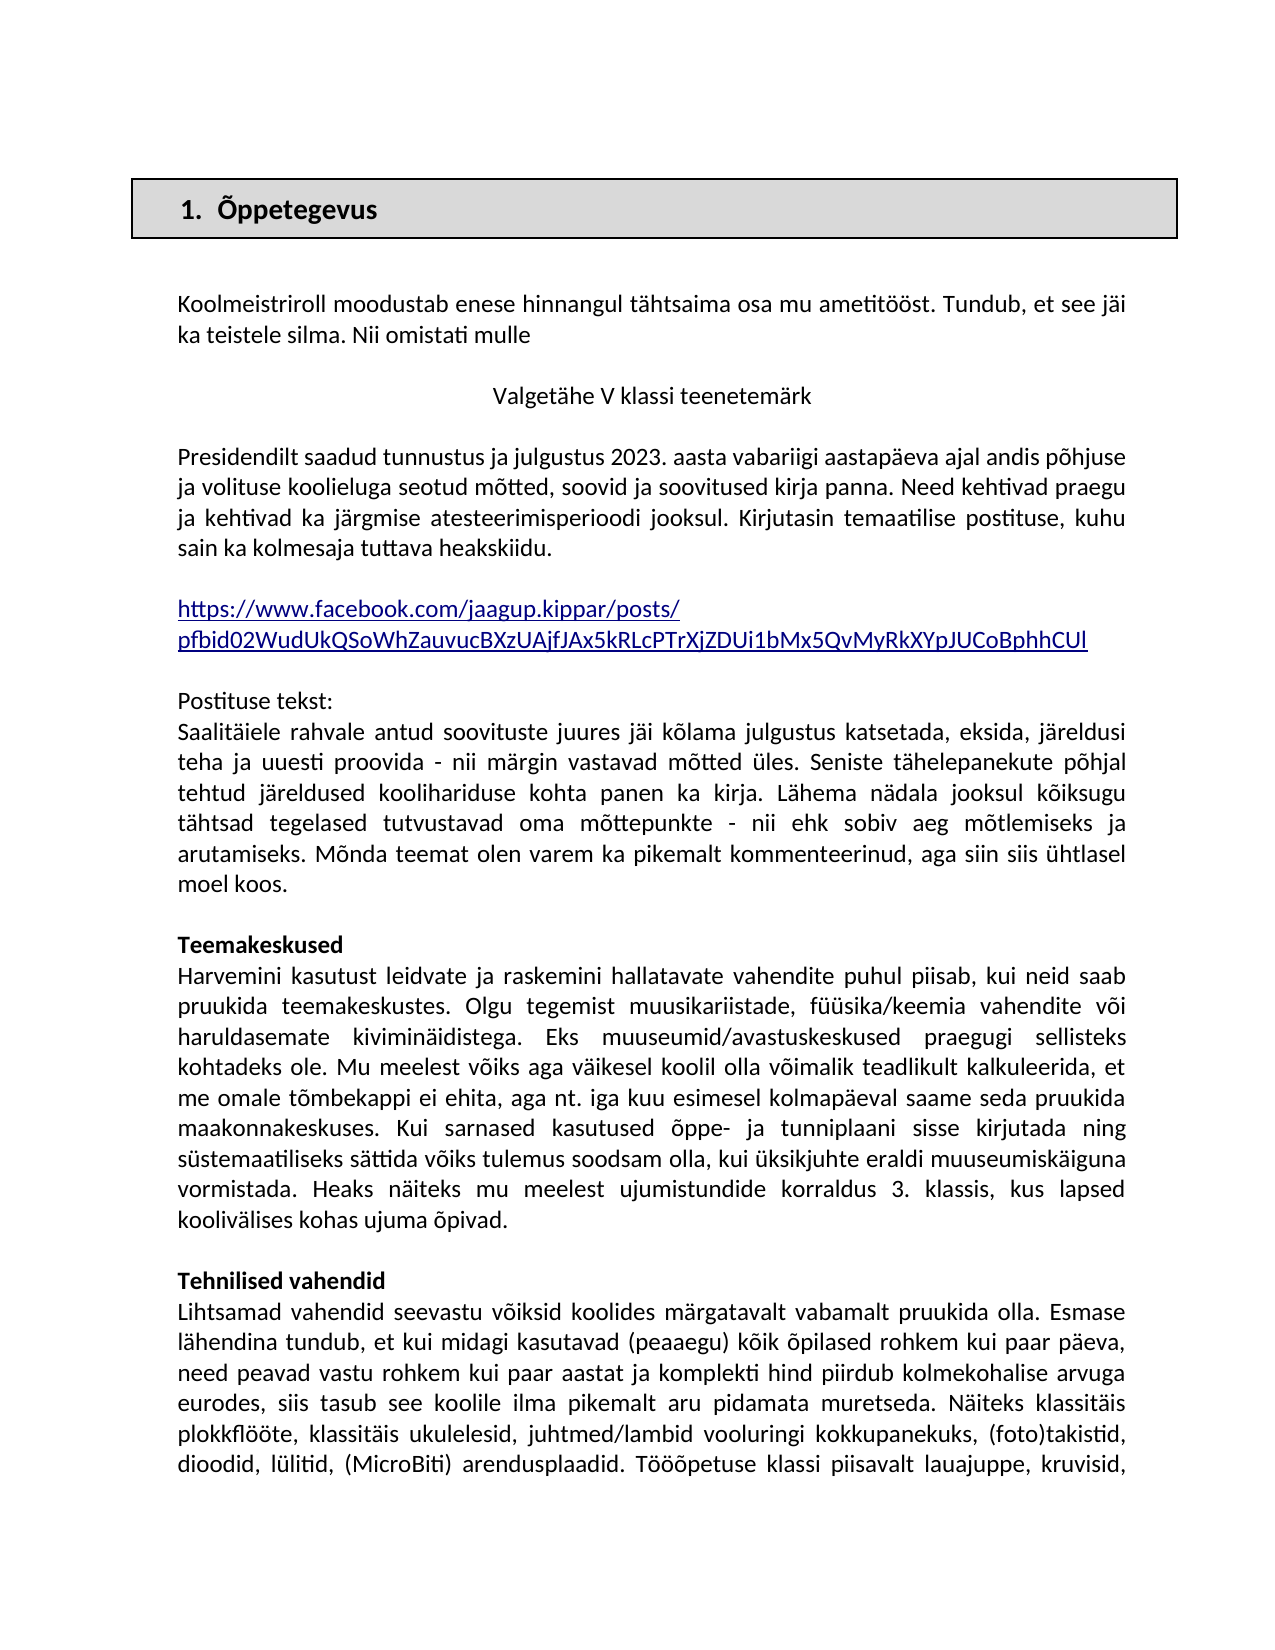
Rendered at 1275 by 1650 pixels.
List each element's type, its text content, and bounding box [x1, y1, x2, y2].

text Presidendilt saadud tunnustus ja julgustus 2023. aasta vabariigi aastapäeva ajal andis põhjuse ja volituse koolieluga seotud mõtted, soovid ja soovitused kirja panna. Need kehtivad praegu ja kehtivad ka järgmise atesteerimisperioodi jooksul. Kirjutasin temaatilise postituse, kuhu sain ka kolmesaja tuttava heakskiidu. [177, 441, 1127, 563]
text Teemakeskused [177, 929, 1127, 960]
text Lihtsamad vahendid seevastu võiksid koolides märgatavalt vabamalt pruukida olla. Esmase lähendina tundub, et kui midagi kasutavad (peaaegu) kõik õpilased rohkem kui paar päeva, need peavad vastu rohkem kui paar aastat ja komplekti hind piirdub kolmekohalise arvuga eurodes, siis tasub see koolile ilma pikemalt aru pidamata muretseda. Näiteks klassitäis plokkflööte, klassitäis ukulelesid, juhtmed/lambid vooluringi kokkupanekuks, (foto)takistid, dioodid, lülitid, (MicroBiti) arendusplaadid. Tööõpetuse klassi piisavalt lauajuppe, kruvisid, [177, 1296, 1127, 1479]
text Harvemini kasutust leidvate ja raskemini hallatavate vahendite puhul piisab, kui neid saab pruukida teemakeskustes. Olgu tegemist muusikariistade, füüsika/keemia vahendite või haruldasemate kiviminäidistega. Eks muuseumid/avastuskeskused praegugi sellisteks kohtadeks ole. Mu meelest võiks aga väikesel koolil olla võimalik teadlikult kalkuleerida, et me omale tõmbekappi ei ehita, aga nt. iga kuu esimesel kolmapäeval saame seda pruukida maakonnakeskuses. Kui sarnased kasutused õppe- ja tunniplaani sisse kirjutada ning süstemaatiliseks sättida võiks tulemus soodsam olla, kui üksikjuhte eraldi muuseumiskäiguna vormistada. Heaks näiteks mu meelest ujumistundide korraldus 3. klassis, kus lapsed koolivälises kohas ujuma õpivad. [177, 960, 1127, 1234]
text Saalitäiele rahvale antud soovituste juures jäi kõlama julgustus katsetada, eksida, järeldusi teha ja uuesti proovida - nii märgin vastavad mõtted üles. Seniste tähelepanekute põhjal tehtud järeldused koolihariduse kohta panen ka kirja. Lähema nädala jooksul kõiksugu tähtsad tegelased tutvustavad oma mõttepunkte - nii ehk sobiv aeg mõtlemiseks ja arutamiseks. Mõnda teemat olen varem ka pikemalt kommenteerinud, aga siin siis ühtlasel moel koos. [177, 716, 1127, 899]
table_header Õppetegevus [133, 180, 1176, 237]
text Valgetähe V klassi teenetemärk [177, 380, 1127, 411]
text https://www.facebook.com/jaagup.kippar/posts/pfbid02WudUkQSoWhZauvucBXzUAjfJAx5kRLcPTrXjZDUi1bMx5QvMyRkXYpJUCoBphhCUl [177, 594, 1127, 655]
text Postituse tekst: [177, 685, 1127, 716]
text Tehnilised vahendid [177, 1265, 1127, 1296]
text Koolmeistriroll moodustab enese hinnangul tähtsaima osa mu ametitööst. Tundub, et see jäi ka teistele silma. Nii omistati mulle [177, 288, 1127, 349]
